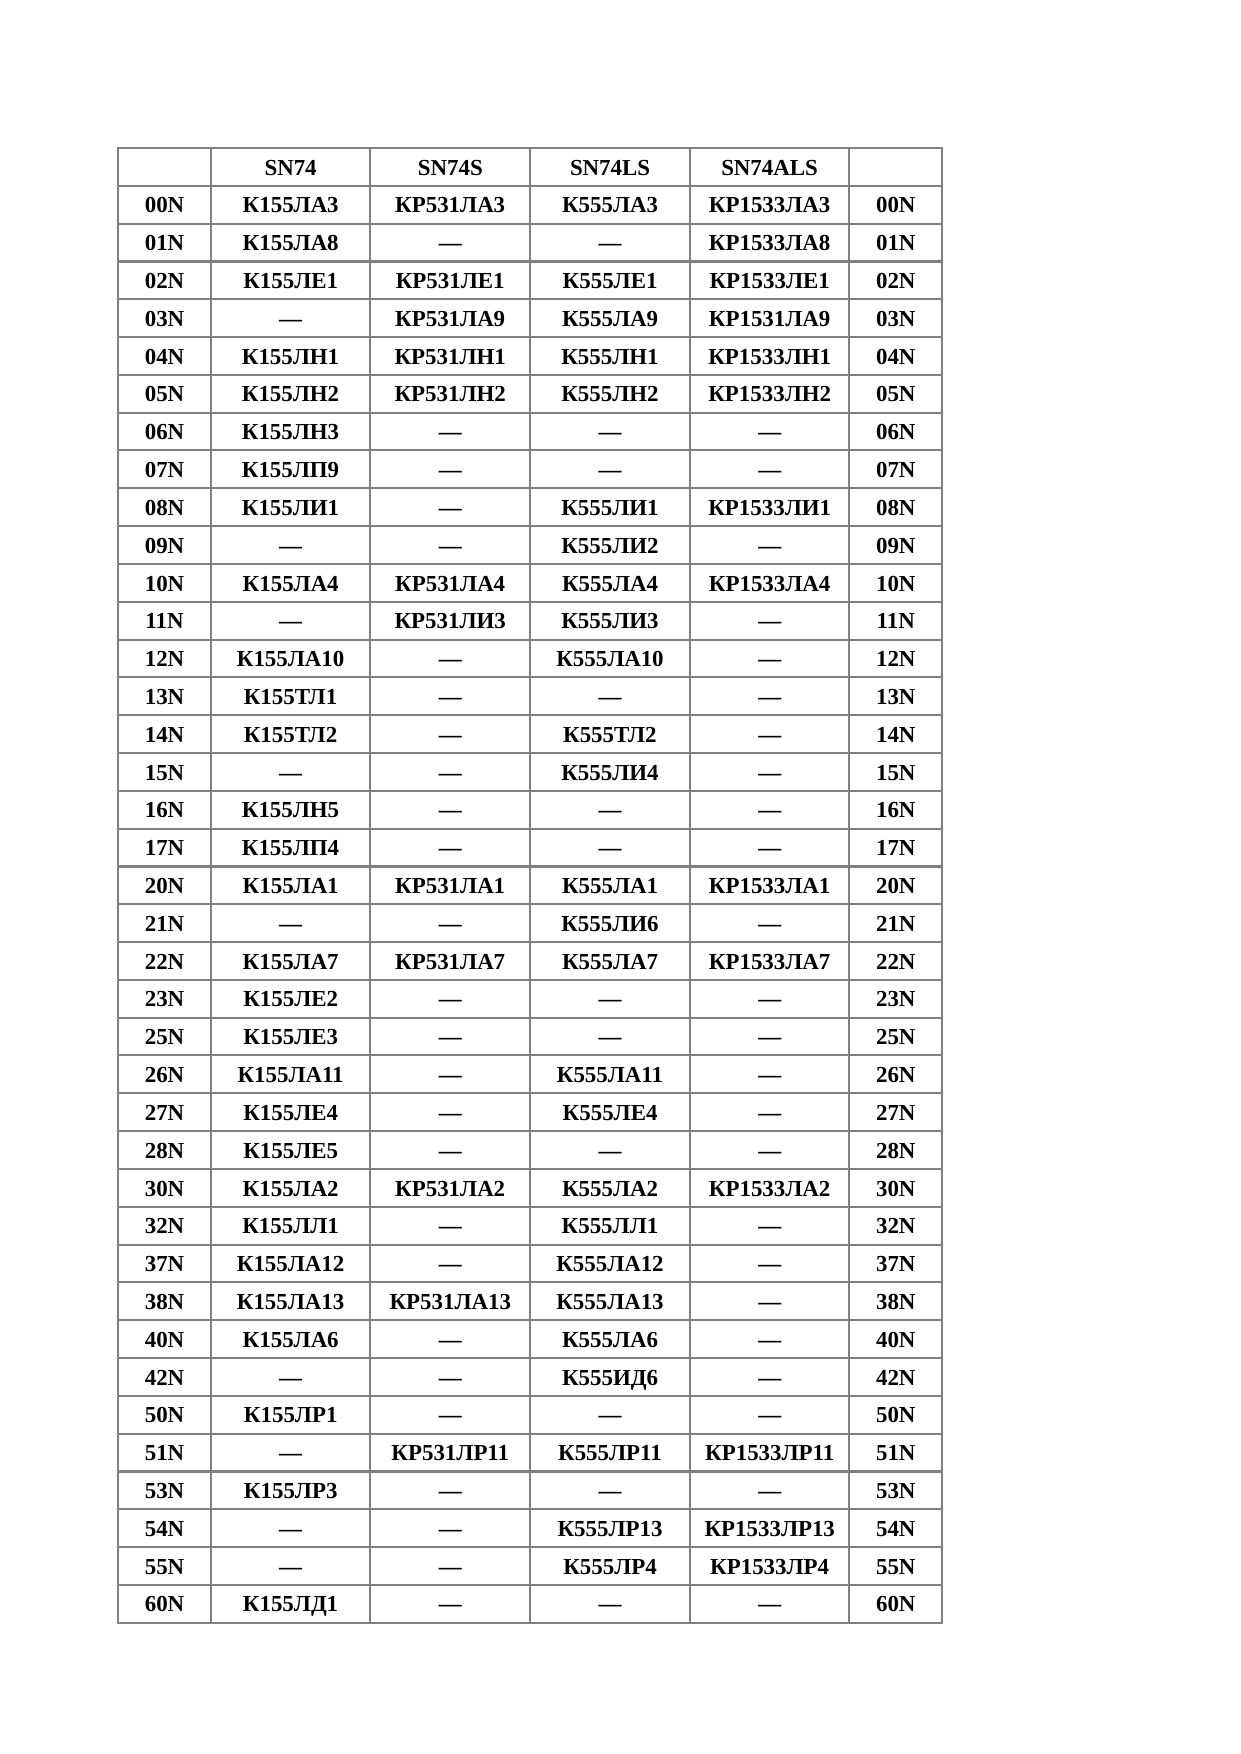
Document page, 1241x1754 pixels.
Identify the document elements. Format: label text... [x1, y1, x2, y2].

table_cell К155ЛА1 [212, 868, 369, 903]
table_cell КР1533ЛА7 [691, 943, 848, 979]
table_cell 13N [119, 678, 210, 714]
table_cell 38N [850, 1283, 941, 1319]
table_cell 10N [850, 565, 941, 601]
table_cell 40N [119, 1321, 210, 1357]
table_cell 01N [119, 225, 210, 260]
table_cell 26N [850, 1056, 941, 1092]
table_cell КР531ЛА7 [371, 943, 529, 979]
table_cell — [371, 225, 529, 260]
table_cell 14N [850, 716, 941, 752]
table_cell 12N [119, 641, 210, 676]
table_cell — [691, 1019, 848, 1054]
table_cell — [371, 1056, 529, 1092]
table_cell КР531ЛА13 [371, 1283, 529, 1319]
table_cell 20N [850, 868, 941, 903]
table_cell 51N [119, 1435, 210, 1470]
table_cell 50N [850, 1397, 941, 1432]
table_cell 00N [119, 187, 210, 222]
table_cell — [371, 981, 529, 1017]
table_cell К155ЛД1 [212, 1586, 369, 1622]
table_cell — [212, 1359, 369, 1395]
table_cell КР1533ЛР11 [691, 1435, 848, 1470]
table_cell К555ЛИ3 [531, 603, 689, 638]
table_cell 25N [850, 1019, 941, 1054]
table_header SN74ALS [691, 149, 848, 185]
table_cell 01N [850, 225, 941, 260]
table_cell — [371, 1321, 529, 1357]
table_cell КР531ЛА9 [371, 300, 529, 336]
table_cell 00N [850, 187, 941, 222]
table_cell К155ЛА13 [212, 1283, 369, 1319]
table_cell 04N [850, 338, 941, 374]
table_cell — [691, 1283, 848, 1319]
table_cell 23N [119, 981, 210, 1017]
table_cell — [691, 1208, 848, 1243]
table_cell К155ЛП9 [212, 451, 369, 487]
table_cell 37N [850, 1246, 941, 1281]
table_cell 60N [119, 1586, 210, 1622]
table_cell К155ЛР3 [212, 1473, 369, 1508]
table_cell К555ЛН2 [531, 376, 689, 412]
table_cell К155ЛП4 [212, 830, 369, 865]
table_cell КР1533ЛИ1 [691, 489, 848, 525]
table_cell — [371, 1208, 529, 1243]
table_cell 28N [119, 1132, 210, 1168]
table_cell К155ЛН5 [212, 792, 369, 827]
table_cell 13N [850, 678, 941, 714]
table_cell — [371, 1548, 529, 1584]
table_cell 17N [850, 830, 941, 865]
table_cell К155ЛА7 [212, 943, 369, 979]
table_cell — [212, 300, 369, 336]
table_cell 25N [119, 1019, 210, 1054]
table_cell 40N [850, 1321, 941, 1357]
table_cell К555ТЛ2 [531, 716, 689, 752]
table_cell 10N [119, 565, 210, 601]
table_cell — [371, 641, 529, 676]
table_cell — [531, 1473, 689, 1508]
table_cell КР1533ЛА1 [691, 868, 848, 903]
table_cell К155ЛР1 [212, 1397, 369, 1432]
table_cell К155ЛЕ1 [212, 263, 369, 298]
table_cell — [691, 1056, 848, 1092]
table_cell КР1533ЛР13 [691, 1510, 848, 1546]
table_cell — [212, 1435, 369, 1470]
table_cell К555ЛА11 [531, 1056, 689, 1092]
table_cell 42N [119, 1359, 210, 1395]
table_cell 53N [850, 1473, 941, 1508]
table_cell 54N [850, 1510, 941, 1546]
table_cell К555ЛЕ4 [531, 1094, 689, 1130]
table_cell К155ТЛ1 [212, 678, 369, 714]
table_cell — [691, 1094, 848, 1130]
table_cell — [371, 1094, 529, 1130]
table_cell К555ЛА3 [531, 187, 689, 222]
table_cell 08N [119, 489, 210, 525]
table_cell К555ЛР11 [531, 1435, 689, 1470]
table_cell 14N [119, 716, 210, 752]
table_cell КР531ЛА3 [371, 187, 529, 222]
table_cell КР1533ЛР4 [691, 1548, 848, 1584]
table_header SN74S [371, 149, 529, 185]
table_cell — [531, 792, 689, 827]
table_cell 06N [850, 414, 941, 449]
table_cell 11N [850, 603, 941, 638]
table_cell — [371, 1473, 529, 1508]
table_cell — [371, 1132, 529, 1168]
table_cell — [531, 1019, 689, 1054]
table_cell К155ЛА2 [212, 1170, 369, 1206]
table_cell К555ЛА13 [531, 1283, 689, 1319]
table_cell — [691, 830, 848, 865]
table_cell К155ЛЛ1 [212, 1208, 369, 1243]
table_cell — [371, 527, 529, 563]
table_cell 03N [119, 300, 210, 336]
table_cell — [691, 1132, 848, 1168]
table_cell К555ИД6 [531, 1359, 689, 1395]
table_cell — [212, 603, 369, 638]
table_cell К555ЛН1 [531, 338, 689, 374]
table_cell 17N [119, 830, 210, 865]
table_cell — [691, 754, 848, 790]
table_cell — [531, 1397, 689, 1432]
table_cell 05N [119, 376, 210, 412]
table_cell — [371, 830, 529, 865]
table_cell — [531, 1132, 689, 1168]
table_cell — [371, 678, 529, 714]
table_cell 16N [119, 792, 210, 827]
table_cell — [212, 754, 369, 790]
table_cell — [212, 905, 369, 941]
table_cell 07N [850, 451, 941, 487]
table_cell 50N [119, 1397, 210, 1432]
table_cell — [371, 1586, 529, 1622]
table_cell — [691, 414, 848, 449]
table_cell — [691, 641, 848, 676]
table_cell 22N [119, 943, 210, 979]
table_cell 09N [119, 527, 210, 563]
table_cell — [691, 1473, 848, 1508]
table_cell КР1533ЛА4 [691, 565, 848, 601]
table_header [850, 149, 941, 185]
table_cell 12N [850, 641, 941, 676]
table_cell К155ЛЕ2 [212, 981, 369, 1017]
table_cell КР531ЛА1 [371, 868, 529, 903]
table_cell К555ЛА6 [531, 1321, 689, 1357]
table_cell 42N [850, 1359, 941, 1395]
table_cell К155ЛА3 [212, 187, 369, 222]
table_cell — [212, 527, 369, 563]
table_cell К555ЛА10 [531, 641, 689, 676]
table_cell К555ЛИ1 [531, 489, 689, 525]
table_cell — [691, 1586, 848, 1622]
table_cell К555ЛА1 [531, 868, 689, 903]
table_cell 20N [119, 868, 210, 903]
table_cell К155ЛА4 [212, 565, 369, 601]
table_cell КР1533ЛА2 [691, 1170, 848, 1206]
table_cell — [691, 527, 848, 563]
table_cell — [691, 1359, 848, 1395]
table_cell 54N [119, 1510, 210, 1546]
table_cell 15N [119, 754, 210, 790]
table_cell 27N [119, 1094, 210, 1130]
table_cell КР531ЛР11 [371, 1435, 529, 1470]
table_cell К155ЛН3 [212, 414, 369, 449]
table_cell К155ЛИ1 [212, 489, 369, 525]
table_cell 27N [850, 1094, 941, 1130]
table_cell — [371, 1397, 529, 1432]
table_cell — [691, 1397, 848, 1432]
table_cell К555ЛР13 [531, 1510, 689, 1546]
table_cell — [691, 1321, 848, 1357]
table_cell КР1533ЛА3 [691, 187, 848, 222]
table_cell 37N [119, 1246, 210, 1281]
table_cell КР1531ЛА9 [691, 300, 848, 336]
table_cell — [371, 1019, 529, 1054]
table_cell 30N [119, 1170, 210, 1206]
table_cell 53N [119, 1473, 210, 1508]
table_cell — [371, 792, 529, 827]
table_cell К155ЛЕ5 [212, 1132, 369, 1168]
table_cell 38N [119, 1283, 210, 1319]
table_cell 21N [850, 905, 941, 941]
table_cell К155ЛА10 [212, 641, 369, 676]
table_cell К155ЛЕ4 [212, 1094, 369, 1130]
table_cell 03N [850, 300, 941, 336]
table_cell КР531ЛЕ1 [371, 263, 529, 298]
table_cell — [691, 451, 848, 487]
table_cell КР1533ЛН1 [691, 338, 848, 374]
table_cell — [371, 905, 529, 941]
table_cell — [691, 905, 848, 941]
table_cell К155ЛА11 [212, 1056, 369, 1092]
table_cell 26N [119, 1056, 210, 1092]
table_cell 55N [119, 1548, 210, 1584]
table_cell — [691, 1246, 848, 1281]
table_header SN74LS [531, 149, 689, 185]
table_cell — [691, 603, 848, 638]
table_cell 28N [850, 1132, 941, 1168]
table_cell — [691, 792, 848, 827]
table_cell — [531, 414, 689, 449]
table_cell К555ЛА12 [531, 1246, 689, 1281]
table_cell К155ЛА8 [212, 225, 369, 260]
table_cell — [212, 1510, 369, 1546]
table_cell К555ЛА2 [531, 1170, 689, 1206]
table_cell — [531, 678, 689, 714]
table_cell — [531, 451, 689, 487]
table_cell КР531ЛН1 [371, 338, 529, 374]
table_cell — [371, 1359, 529, 1395]
table_cell 55N [850, 1548, 941, 1584]
table_cell 02N [119, 263, 210, 298]
table_cell — [371, 1510, 529, 1546]
table_cell — [531, 981, 689, 1017]
table_cell К555ЛР4 [531, 1548, 689, 1584]
table_cell 15N [850, 754, 941, 790]
table_cell КР531ЛН2 [371, 376, 529, 412]
table_cell 05N [850, 376, 941, 412]
table_cell К155ЛЕ3 [212, 1019, 369, 1054]
table_cell К555ЛА4 [531, 565, 689, 601]
table_cell 32N [119, 1208, 210, 1243]
table_header [119, 149, 210, 185]
table_cell К555ЛИ2 [531, 527, 689, 563]
table_cell К155ЛН2 [212, 376, 369, 412]
table_cell — [371, 1246, 529, 1281]
table_cell КР1533ЛЕ1 [691, 263, 848, 298]
table_cell 09N [850, 527, 941, 563]
table_cell 23N [850, 981, 941, 1017]
table_cell К555ЛА7 [531, 943, 689, 979]
table_cell КР1533ЛН2 [691, 376, 848, 412]
table_cell 08N [850, 489, 941, 525]
table_cell К155ТЛ2 [212, 716, 369, 752]
table_cell КР531ЛА4 [371, 565, 529, 601]
table_cell — [531, 225, 689, 260]
table_cell К555ЛЕ1 [531, 263, 689, 298]
table_cell 30N [850, 1170, 941, 1206]
table_cell 51N [850, 1435, 941, 1470]
table_cell К555ЛИ6 [531, 905, 689, 941]
table_cell 02N [850, 263, 941, 298]
table_cell 22N [850, 943, 941, 979]
table_cell 60N [850, 1586, 941, 1622]
table_cell КР1533ЛА8 [691, 225, 848, 260]
table_header SN74 [212, 149, 369, 185]
table_cell — [691, 981, 848, 1017]
table_cell К155ЛН1 [212, 338, 369, 374]
table_cell — [371, 716, 529, 752]
table_cell 06N [119, 414, 210, 449]
table_cell К555ЛИ4 [531, 754, 689, 790]
table_cell 07N [119, 451, 210, 487]
table_cell КР531ЛА2 [371, 1170, 529, 1206]
table_cell — [531, 830, 689, 865]
table_cell 11N [119, 603, 210, 638]
table_cell 21N [119, 905, 210, 941]
table_cell К555ЛЛ1 [531, 1208, 689, 1243]
table_cell — [371, 451, 529, 487]
table_cell КР531ЛИ3 [371, 603, 529, 638]
table_cell К155ЛА12 [212, 1246, 369, 1281]
table_cell 04N [119, 338, 210, 374]
table_cell — [371, 414, 529, 449]
table_cell — [371, 754, 529, 790]
table_cell 32N [850, 1208, 941, 1243]
table_cell — [691, 678, 848, 714]
table_cell — [531, 1586, 689, 1622]
table_cell К155ЛА6 [212, 1321, 369, 1357]
table_cell — [371, 489, 529, 525]
table_cell 16N [850, 792, 941, 827]
table_cell — [691, 716, 848, 752]
table_cell К555ЛА9 [531, 300, 689, 336]
table_cell — [212, 1548, 369, 1584]
